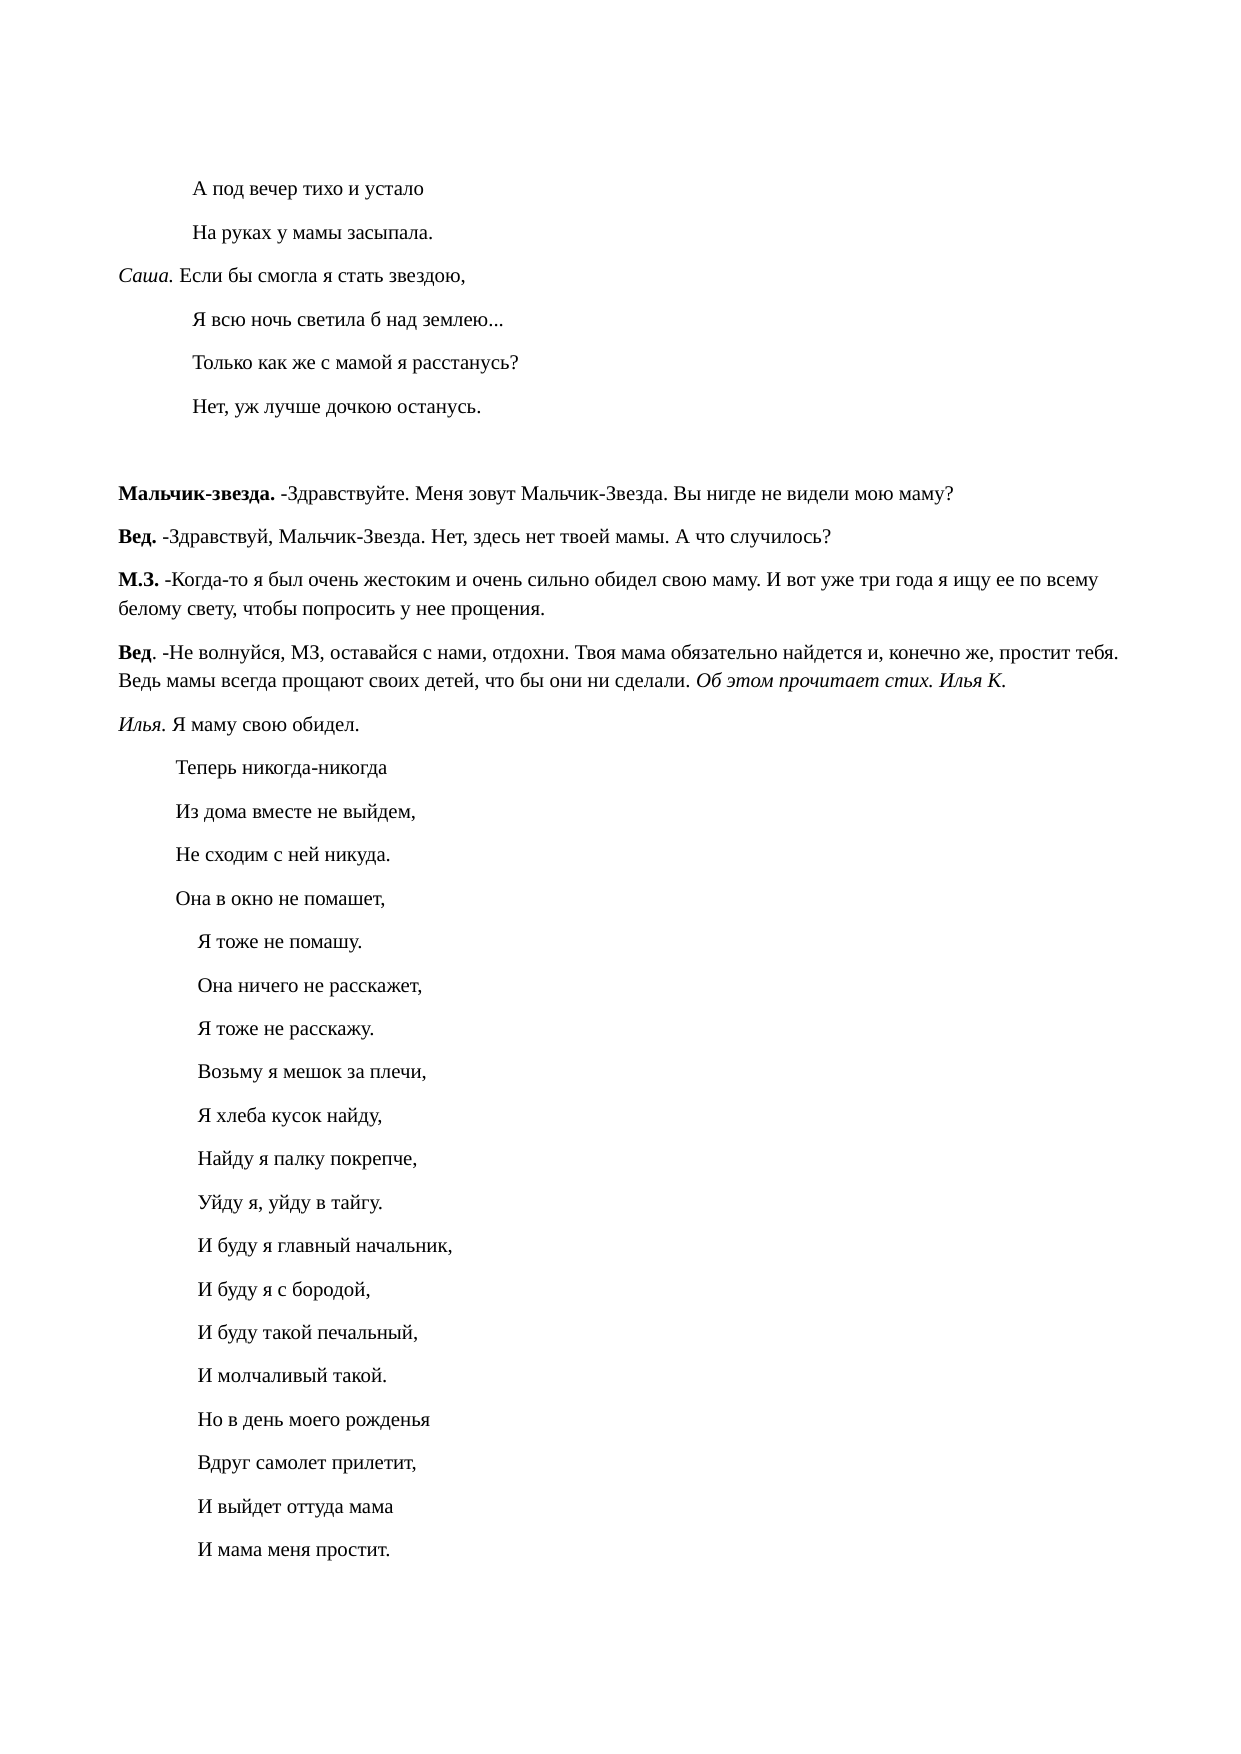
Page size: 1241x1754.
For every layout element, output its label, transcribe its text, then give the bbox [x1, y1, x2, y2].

text Мальчик-звезда. -Здравствуйте. Меня зовут Мальчик-Звезда. Вы нигде не видели мою маму? [118, 480, 1122, 504]
text А под вечер тихо и устало [118, 176, 1122, 200]
text Илья. Я маму свою обидел. [118, 712, 1122, 736]
text Нет, уж лучше дочкою останусь. [118, 393, 1122, 418]
text Она ничего не расскажет, [118, 972, 1122, 997]
text Я тоже не расскажу. [118, 1016, 1122, 1040]
text Найду я палку покрепче, [118, 1146, 1122, 1170]
text Я всю ночь светила б над землею... [118, 307, 1122, 331]
text И буду я с бородой, [118, 1277, 1122, 1301]
text Уйду я, уйду в тайгу. [118, 1190, 1122, 1214]
text Я тоже не помашу. [118, 929, 1122, 953]
text И буду такой печальный, [118, 1320, 1122, 1344]
text Вед. -Здравствуй, Мальчик-Звезда. Нет, здесь нет твоей мамы. А что случилось? [118, 524, 1122, 548]
text Теперь никогда-никогда [118, 755, 1122, 779]
text Но в день моего рожденья [118, 1407, 1122, 1431]
text Вдруг самолет прилетит, [118, 1450, 1122, 1474]
text Не сходим с ней никуда. [118, 842, 1122, 866]
text Вед. -Не волнуйся, МЗ, оставайся с нами, отдохни. Твоя мама обязательно найдется и, конечно же, простит тебя. Ведь мамы всегда прощают своих детей, что бы они ни сделали. Об этом прочитает стих. Илья К. [118, 639, 1122, 692]
text И буду я главный начальник, [118, 1233, 1122, 1257]
text И молчаливый такой. [118, 1363, 1122, 1387]
text И выйдет оттуда мама [118, 1494, 1122, 1518]
text Я хлеба кусок найду, [118, 1103, 1122, 1127]
text Из дома вместе не выйдем, [118, 799, 1122, 823]
text Только как же с мамой я расстанусь? [118, 350, 1122, 374]
text На руках у мамы засыпала. [118, 220, 1122, 244]
text Саша. Если бы смогла я стать звездою, [118, 263, 1122, 287]
text Возьму я мешок за плечи, [118, 1059, 1122, 1083]
text Она в окно не помашет, [118, 886, 1122, 910]
text И мама меня простит. [118, 1537, 1122, 1561]
text М.З. -Когда-то я был очень жестоким и очень сильно обидел свою маму. И вот уже три года я ищу ее по всему белому свету, чтобы попросить у нее прощения. [118, 567, 1122, 620]
